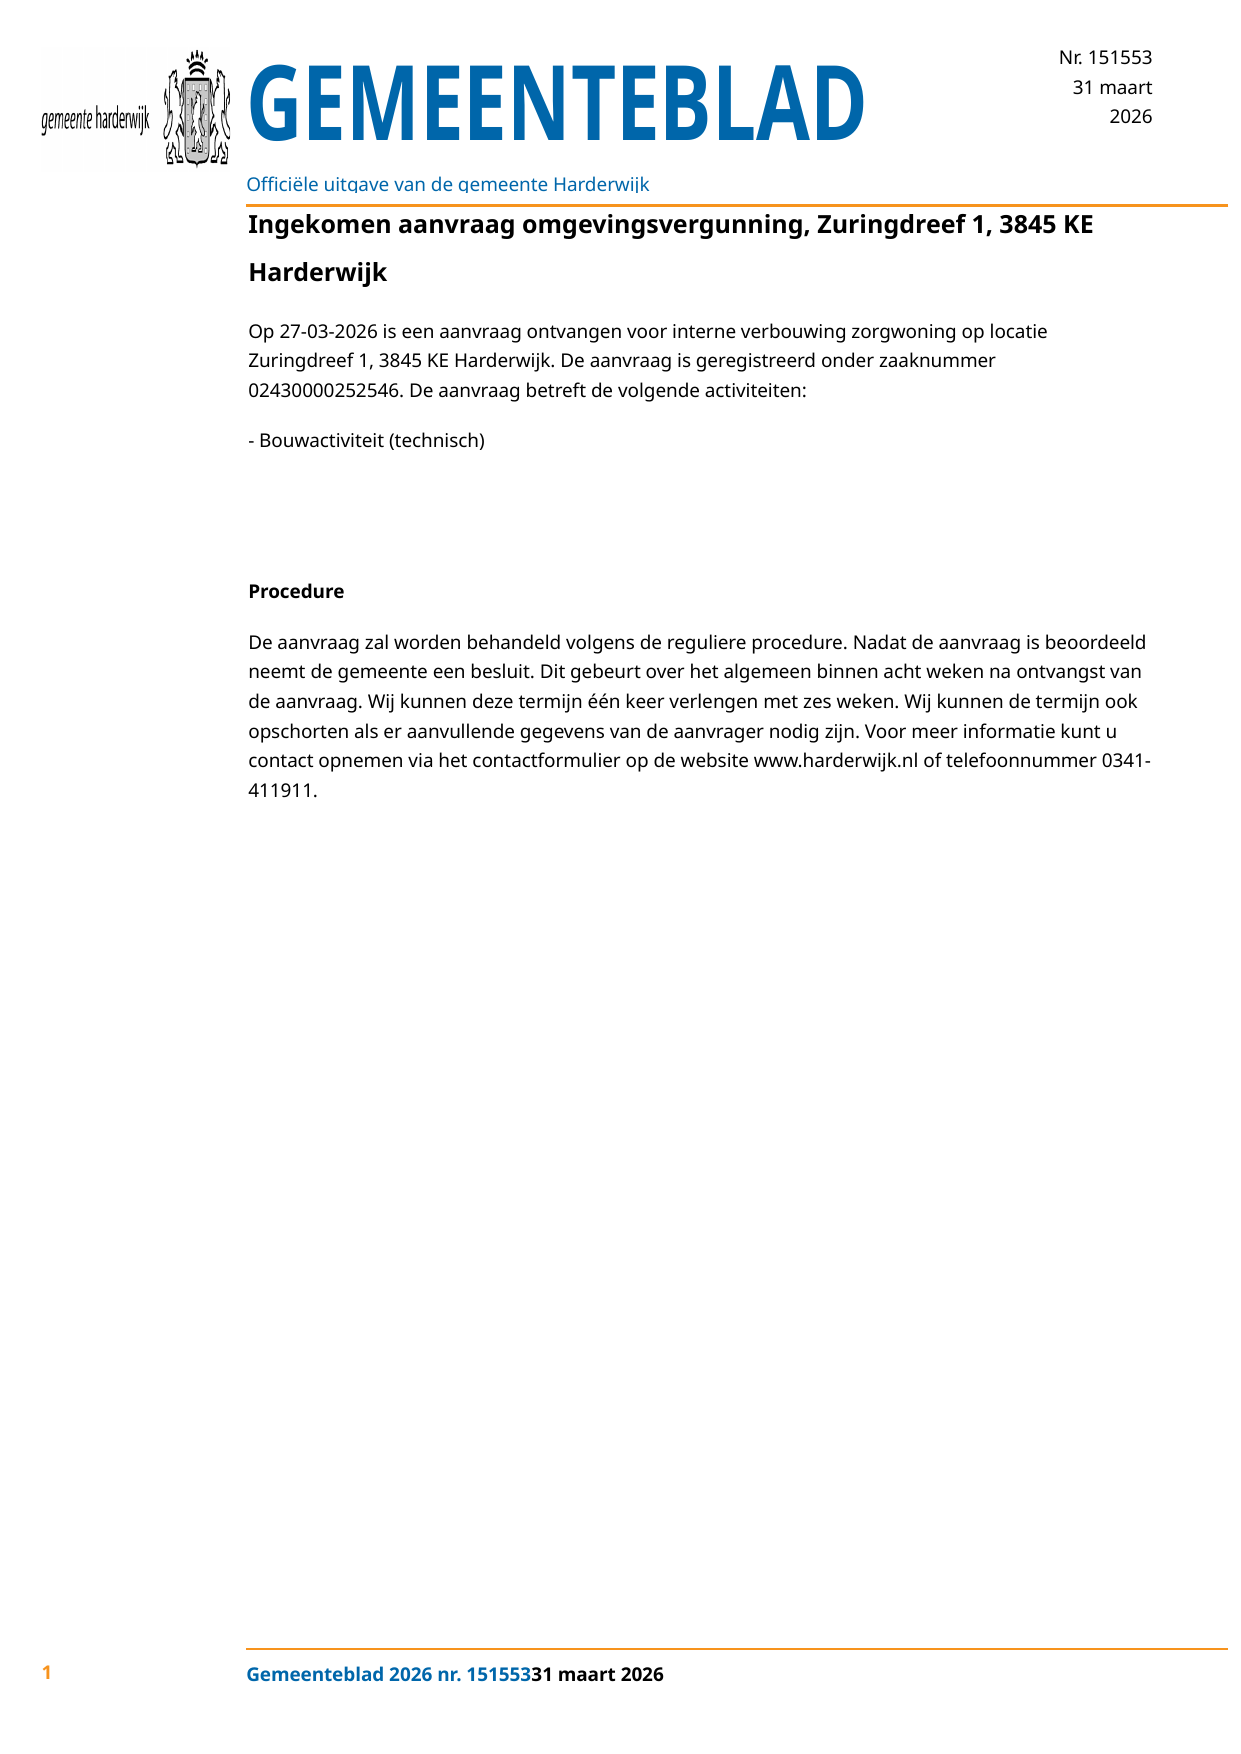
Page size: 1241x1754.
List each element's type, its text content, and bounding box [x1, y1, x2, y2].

text De aanvraag zal worden behandeld volgens de reguliere procedure. Nadat de aanvraag is beoordeeld neemt de gemeente een besluit. Dit gebeurt over het algemeen binnen acht weken na ontvangst van de aanvraag. Wij kunnen deze termijn één keer verlengen met zes weken. Wij kunnen de termijn ook opschorten als er aanvullende gegevens van de aanvrager nodig zijn. Voor meer informatie kunt u contact opnemen via het contactformulier op de website www.harderwijk.nl of telefoonnummer 0341-411911. [248, 629, 1152, 803]
text - Bouwactiviteit (technisch) [248, 427, 1152, 453]
text Procedure [248, 579, 1152, 604]
text Op 27-03-2026 is een aanvraag ontvangen voor interne verbouwing zorgwoning op locatie Zuringdreef 1, 3845 KE Harderwijk. De aanvraag is geregistreerd onder zaaknummer 02430000252546. De aanvraag betreft de volgende activiteiten: [248, 318, 1152, 403]
text Ingekomen aanvraag omgevingsvergunning, Zuringdreef 1, 3845 KE Harderwijk [248, 207, 1152, 288]
picture [41, 47, 231, 172]
